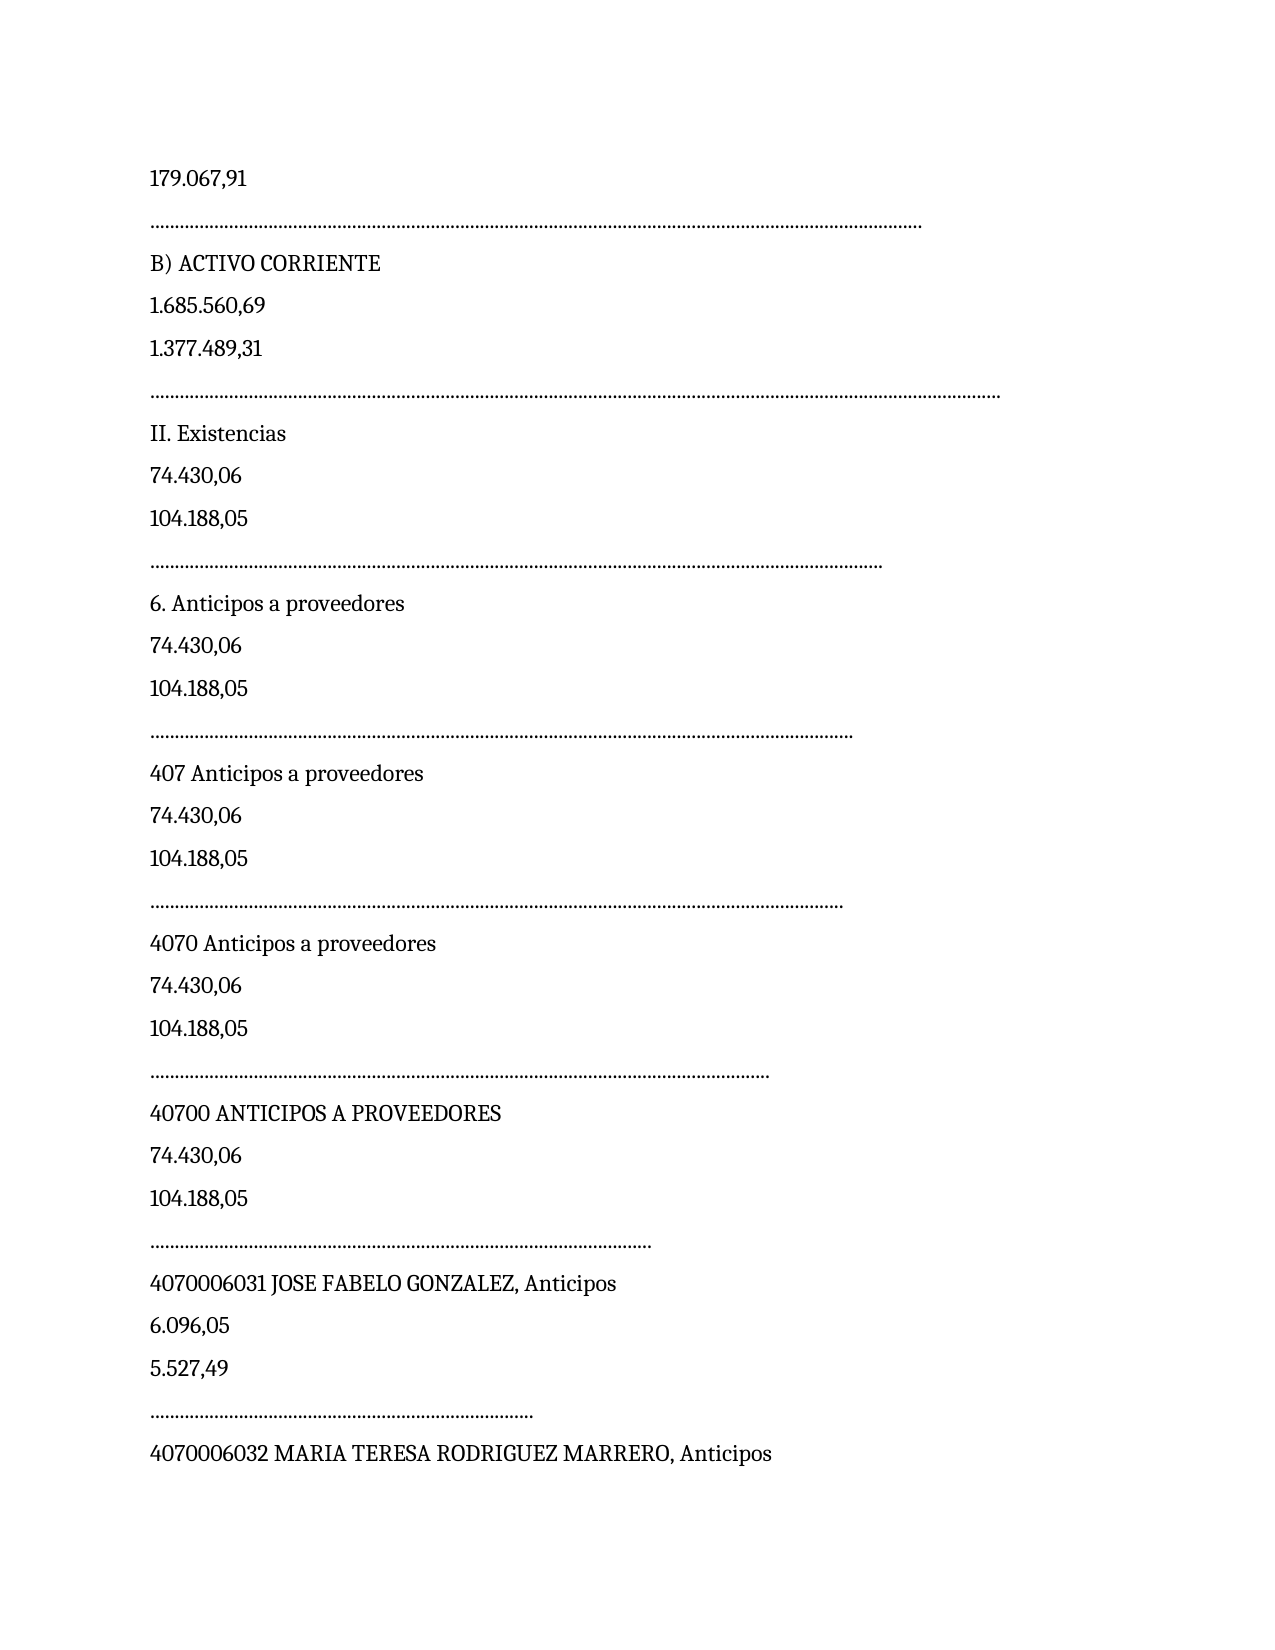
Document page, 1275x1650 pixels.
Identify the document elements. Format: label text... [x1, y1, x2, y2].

text .............................................................................................................................. [150, 1042, 1125, 1085]
text 407 Anticipos a proveedores [150, 745, 1125, 787]
text B) ACTIVO CORRIENTE [150, 235, 1125, 277]
text ............................................................................................................................................. [150, 872, 1125, 915]
text 4070006032 MARIA TERESA RODRIGUEZ MARRERO, Anticipos [150, 1425, 1125, 1467]
text 104.188,05 [150, 1000, 1125, 1042]
text ............................................................................................................................................................. [150, 192, 1125, 235]
text 1.377.489,31 [150, 320, 1125, 362]
text 1.685.560,69 [150, 277, 1125, 320]
text 6.096,05 [150, 1297, 1125, 1340]
text 104.188,05 [150, 830, 1125, 872]
text 74.430,06 [150, 787, 1125, 830]
text ............................................................................................................................................................................. [150, 362, 1125, 405]
text 40700 ANTICIPOS A PROVEEDORES [150, 1085, 1125, 1127]
text 104.188,05 [150, 490, 1125, 532]
text 6. Anticipos a proveedores [150, 575, 1125, 617]
text 104.188,05 [150, 1170, 1125, 1212]
text .............................................................................. [150, 1382, 1125, 1425]
text II. Existencias [150, 405, 1125, 447]
text 179.067,91 [150, 150, 1125, 192]
text 74.430,06 [150, 617, 1125, 660]
text 74.430,06 [150, 957, 1125, 1000]
text ............................................................................................................................................... [150, 702, 1125, 745]
text 4070006031 JOSE FABELO GONZALEZ, Anticipos [150, 1255, 1125, 1297]
text 4070 Anticipos a proveedores [150, 915, 1125, 957]
text 74.430,06 [150, 447, 1125, 490]
text ..................................................................................................................................................... [150, 532, 1125, 575]
text ...................................................................................................... [150, 1212, 1125, 1255]
text 104.188,05 [150, 660, 1125, 702]
text 74.430,06 [150, 1127, 1125, 1170]
text 5.527,49 [150, 1340, 1125, 1382]
